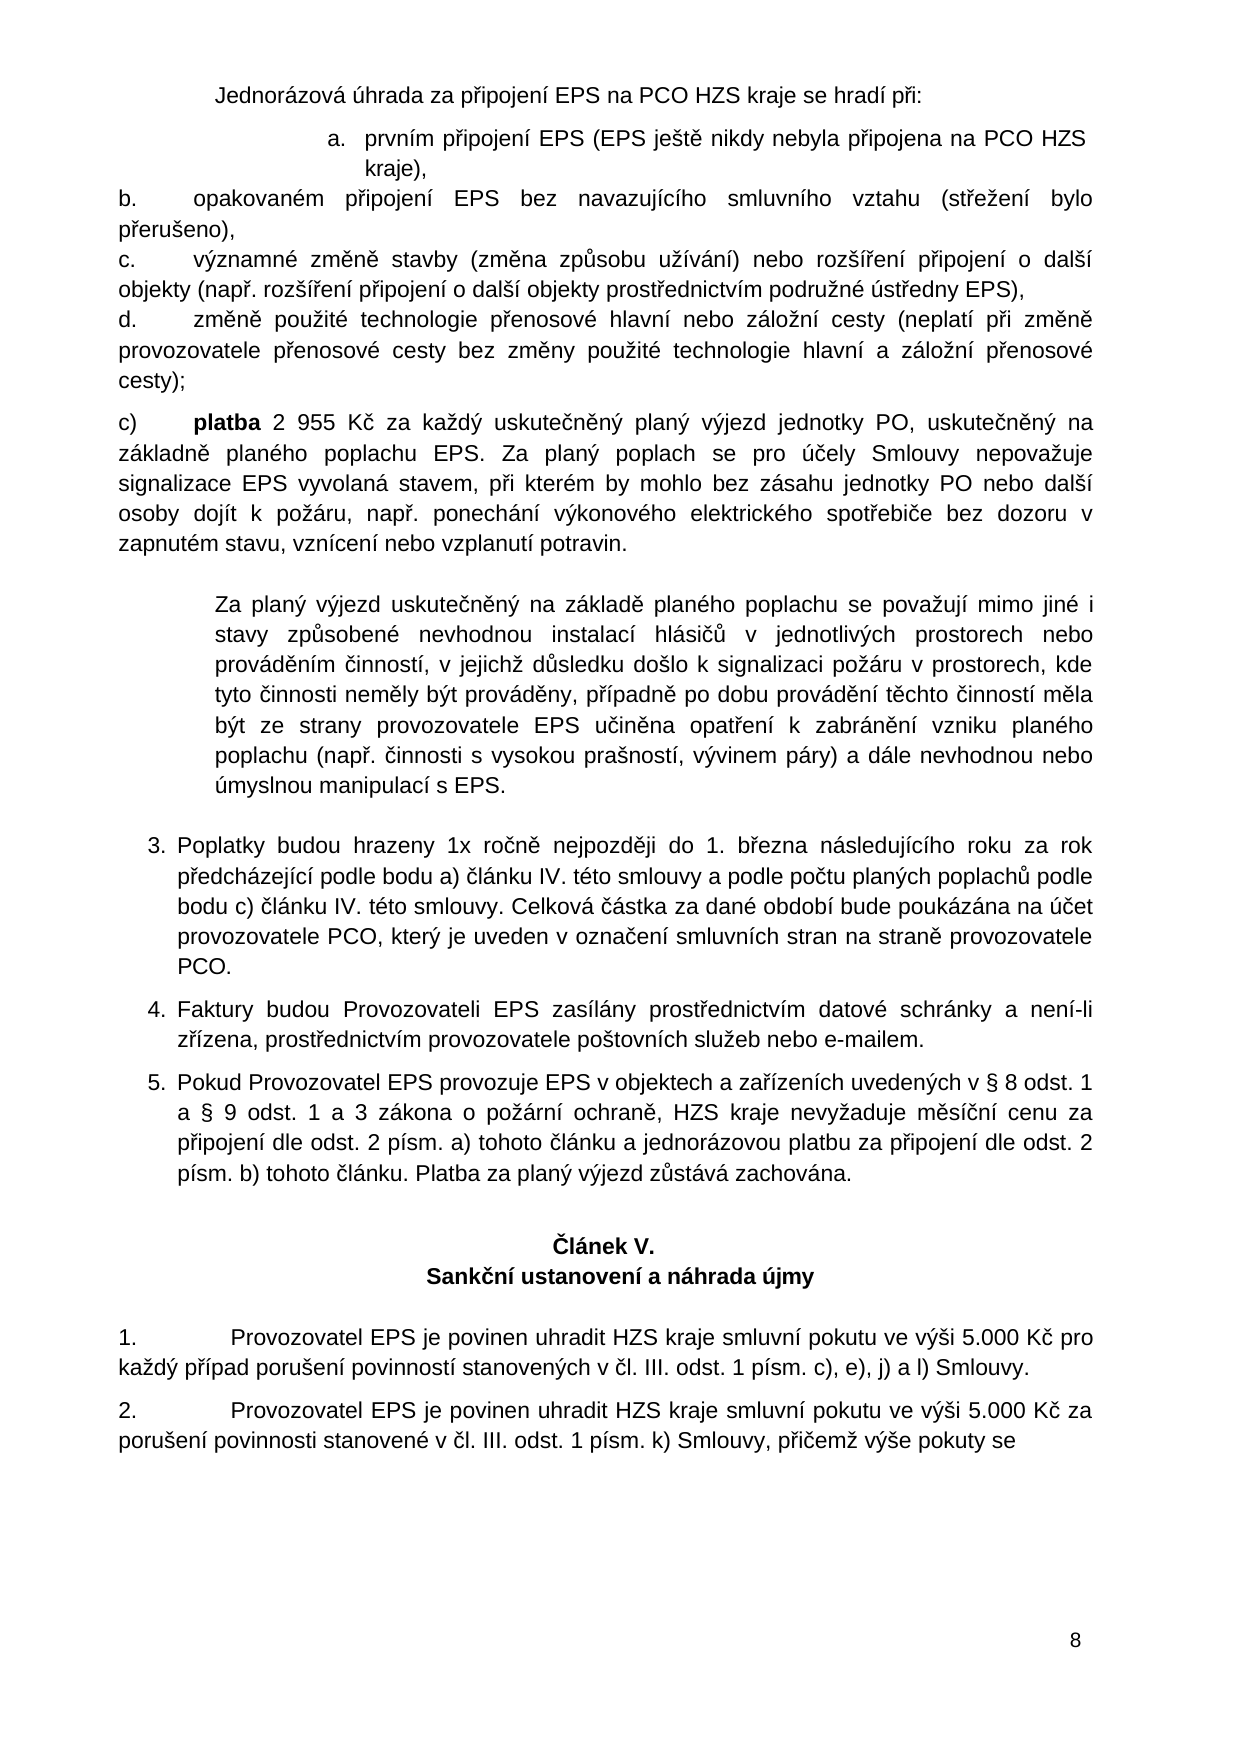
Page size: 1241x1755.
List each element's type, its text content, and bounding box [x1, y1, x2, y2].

list Provozovatel EPS je povinen uhradit HZS kraje smluvní pokutu ve výši 5.000 Kč pro každý případ porušení povinností stanovených v čl. III. odst. 1 písm. c), e), j) a l) Smlouvy. [118, 1323, 1094, 1380]
list Faktury budou Provozovateli EPS zasílány prostřednictvím datové schránky a není-li zřízena, prostřednictvím provozovatele poštovních služeb nebo e-mailem. [147, 996, 1094, 1053]
text Sankční ustanovení a náhrada újmy [151, 1263, 1090, 1289]
list Pokud Provozovatel EPS provozuje EPS v objektech a zařízeních uvedených v § 8 odst. 1 a § 9 odst. 1 a 3 zákona o požární ochraně, HZS kraje nevyžaduje měsíční cenu za připojení dle odst. 2 písm. a) tohoto článku a jednorázovou platbu za připojení dle odst. 2 písm. b) tohoto článku. Platba za planý výjezd zůstává zachována. [147, 1069, 1093, 1186]
list významné změně stavby (změna způsobu užívání) nebo rozšíření připojení o další objekty (např. rozšíření připojení o další objekty prostřednictvím podružné ústředny EPS), [118, 246, 1093, 302]
list změně použité technologie přenosové hlavní nebo záložní cesty (neplatí při změně provozovatele přenosové cesty bez změny použité technologie hlavní a záložní přenosové cesty); [118, 306, 1093, 393]
list Poplatky budou hrazeny 1x ročně nejpozději do 1. března následujícího roku za rok předcházející podle bodu a) článku IV. této smlouvy a podle počtu planých poplachů podle bodu c) článku IV. této smlouvy. Celková částka za dané období bude poukázána na účet provozovatele PCO, který je uveden v označení smluvních stran na straně provozovatele PCO. [147, 832, 1093, 980]
text Za planý výjezd uskutečněný na základě planého poplachu se považují mimo jiné i stavy způsobené nevhodnou instalací hlásičů v jednotlivých prostorech nebo prováděním činností, v jejichž důsledku došlo k signalizaci požáru v prostorech, kde tyto činnosti neměly být prováděny, případně po dobu provádění těchto činností měla být ze strany provozovatele EPS učiněna opatření k zabránění vzniku planého poplachu (např. činnosti s vysokou prašností, vývinem páry) a dále nevhodnou nebo úmyslnou manipulací s EPS. [214, 591, 1094, 798]
list platba 2 955 Kč za každý uskutečněný planý výjezd jednotky PO, uskutečněný na základně planého poplachu EPS. Za planý poplach se pro účely Smlouvy nepovažuje signalizace EPS vyvolaná stavem, při kterém by mohlo bez zásahu jednotky PO nebo další osoby dojít k požáru, např. ponechání výkonového elektrického spotřebiče bez dozoru v zapnutém stavu, vznícení nebo vzplanutí potravin. [118, 409, 1094, 557]
text Jednorázová úhrada za připojení EPS na PCO HZS kraje se hradí při: [214, 82, 1137, 108]
subtitle Článek V. [118, 1233, 1090, 1259]
text kraje), [364, 155, 1137, 181]
list opakovaném připojení EPS bez navazujícího smluvního vztahu (střežení bylo přerušeno), [118, 185, 1093, 242]
list Provozovatel EPS je povinen uhradit HZS kraje smluvní pokutu ve výši 5.000 Kč za porušení povinnosti stanovené v čl. III. odst. 1 písm. k) Smlouvy, přičemž výše pokuty se [118, 1397, 1093, 1453]
list prvním připojení EPS (EPS ještě nikdy nebyla připojena na PCO HZS [327, 125, 1137, 151]
